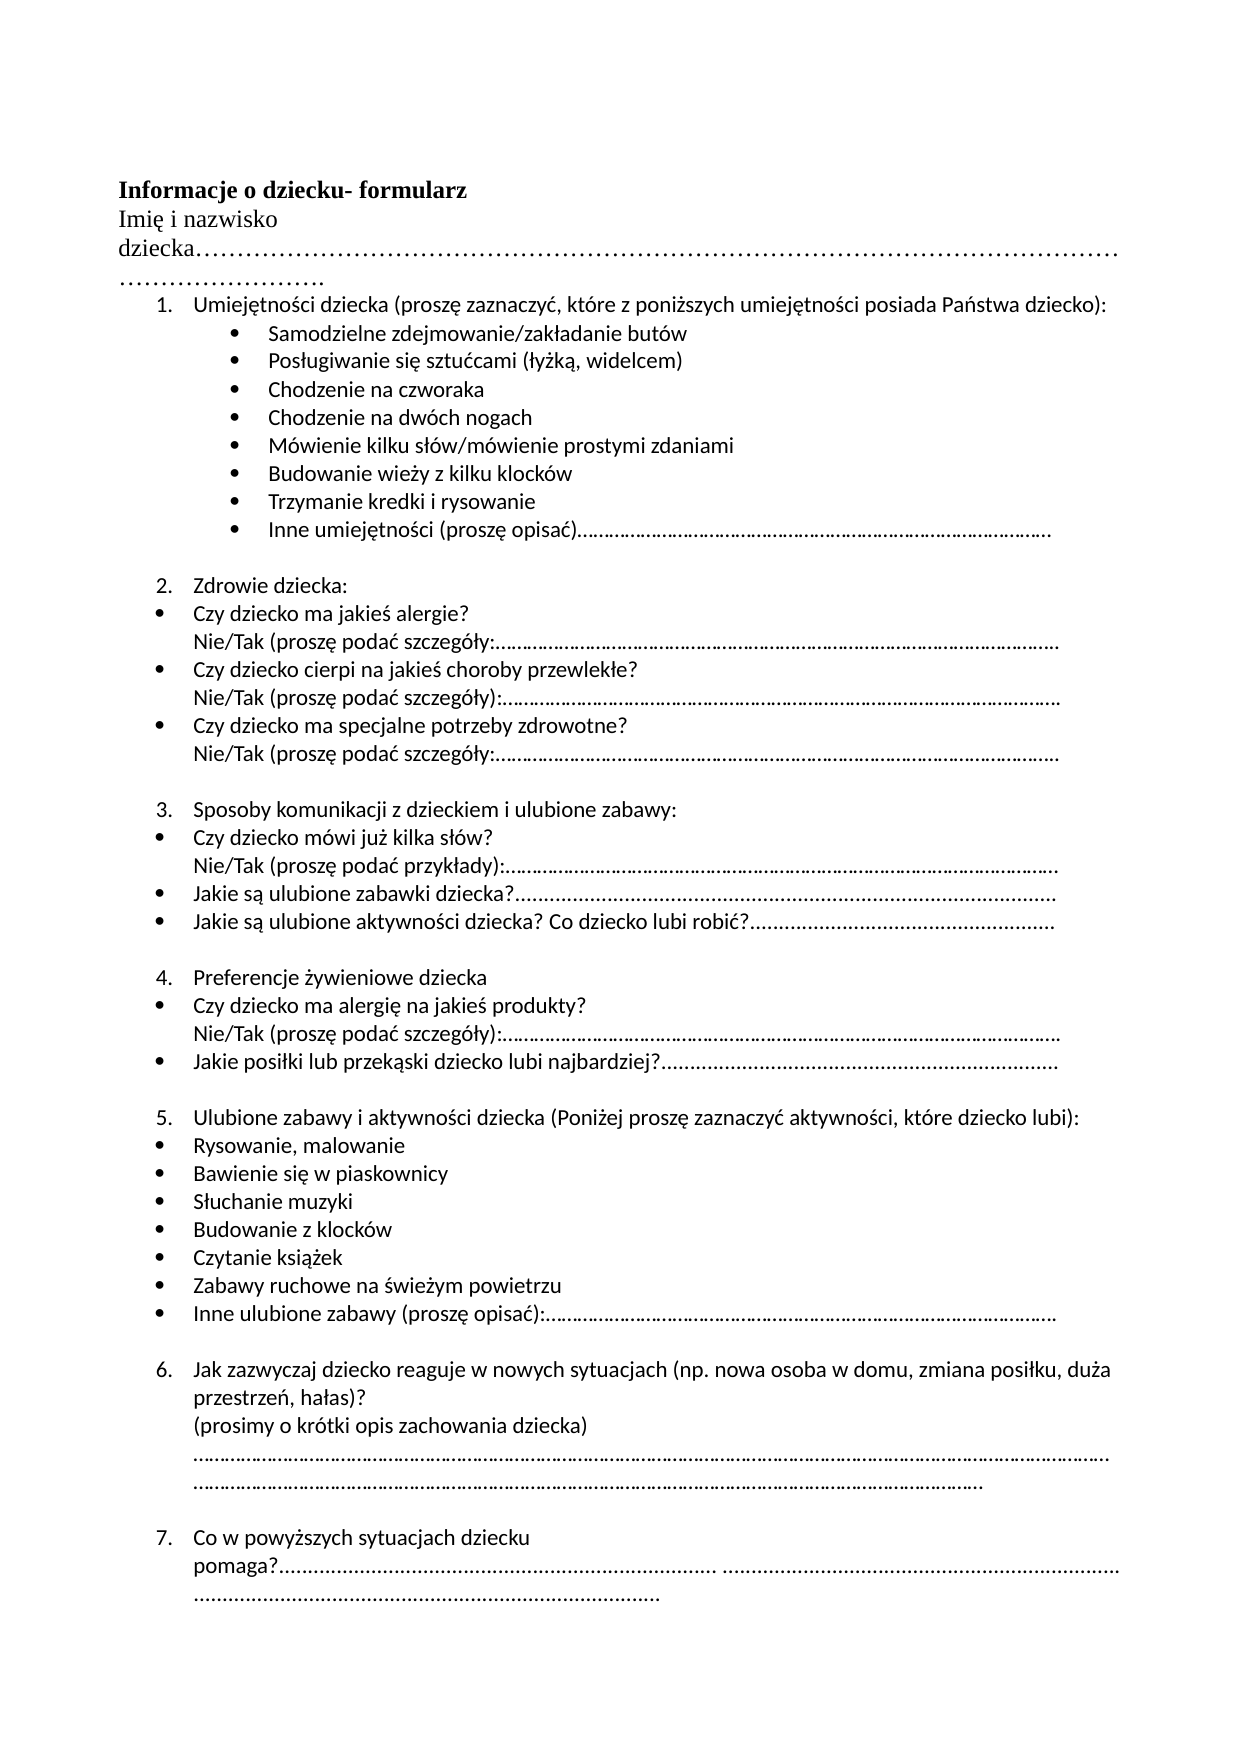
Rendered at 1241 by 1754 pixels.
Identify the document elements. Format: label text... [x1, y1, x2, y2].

list Chodzenie na dwóch nogach [231, 403, 1122, 431]
list Mówienie kilku słów/mówienie prostymi zdaniami [231, 431, 1122, 459]
list Chodzenie na czworaka [231, 375, 1122, 403]
list Preferencje żywieniowe dziecka [156, 963, 1122, 991]
list Budowanie wieży z kilku klocków [231, 459, 1122, 487]
list Jak zazwyczaj dziecko reaguje w nowych sytuacjach (np. nowa osoba w domu, zmiana posiłku, duża przestrzeń, hałas)? [156, 1355, 1122, 1411]
list Inne ulubione zabawy (proszę opisać):……………………………………………………………………………………. [156, 1299, 1122, 1327]
list Rysowanie, malowanie [156, 1131, 1122, 1159]
list Słuchanie muzyki [156, 1187, 1122, 1215]
list Jakie są ulubione zabawki dziecka?.............................................................................................. [156, 879, 1122, 907]
list Nie/Tak (proszę podać szczegóły):……………………………………………………………………………………………. [193, 683, 1122, 711]
list Czytanie książek [156, 1243, 1122, 1271]
list Czy dziecko cierpi na jakieś choroby przewlekłe? [156, 655, 1122, 683]
list Trzymanie kredki i rysowanie [231, 487, 1122, 515]
list Czy dziecko ma specjalne potrzeby zdrowotne? [156, 711, 1122, 739]
list (prosimy o krótki opis zachowania dziecka) ……………………………………………………………………………………………………………………………………………………………………………………………………………………………………………………………………………………………… [193, 1411, 1122, 1496]
list Bawienie się w piaskownicy [156, 1159, 1122, 1187]
list Czy dziecko ma jakieś alergie? [156, 599, 1122, 627]
list Co w powyższych sytuacjach dziecku pomaga?............................................................................ ...................................................................................................................................................... [156, 1523, 1122, 1608]
list Nie/Tak (proszę podać szczegóły:…………………………………………………………………………………………….. [193, 627, 1122, 655]
list Nie/Tak (proszę podać szczegóły:…………………………………………………………………………………………….. [193, 739, 1122, 767]
list Budowanie z klocków [156, 1215, 1122, 1243]
list Jakie posiłki lub przekąski dziecko lubi najbardziej?..................................................................... [156, 1047, 1122, 1075]
text Informacje o dziecku- formularz [118, 176, 1122, 204]
list Czy dziecko mówi już kilka słów? [156, 823, 1122, 851]
list Inne umiejętności (proszę opisać)……………………………………………………………………………… [231, 515, 1122, 543]
list Jakie są ulubione aktywności dziecka? Co dziecko lubi robić?..................................................... [156, 907, 1122, 935]
list Sposoby komunikacji z dzieckiem i ulubione zabawy: [156, 795, 1122, 823]
list Zabawy ruchowe na świeżym powietrzu [156, 1271, 1122, 1299]
list Nie/Tak (proszę podać przykłady):…………………………………………………………………………………………… [193, 851, 1122, 879]
list Samodzielne zdejmowanie/zakładanie butów [231, 319, 1122, 347]
text Imię i nazwisko dziecka………………………………………………………………………………………………………………………. [118, 204, 1122, 291]
list Zdrowie dziecka: [156, 571, 1122, 599]
list Ulubione zabawy i aktywności dziecka (Poniżej proszę zaznaczyć aktywności, które dziecko lubi): [156, 1103, 1122, 1131]
list Czy dziecko ma alergię na jakieś produkty? [156, 991, 1122, 1019]
list Posługiwanie się sztućcami (łyżką, widelcem) [231, 347, 1122, 375]
list Umiejętności dziecka (proszę zaznaczyć, które z poniższych umiejętności posiada Państwa dziecko): [156, 291, 1122, 319]
list Nie/Tak (proszę podać szczegóły):……………………………………………………………………………………………. [193, 1019, 1122, 1047]
